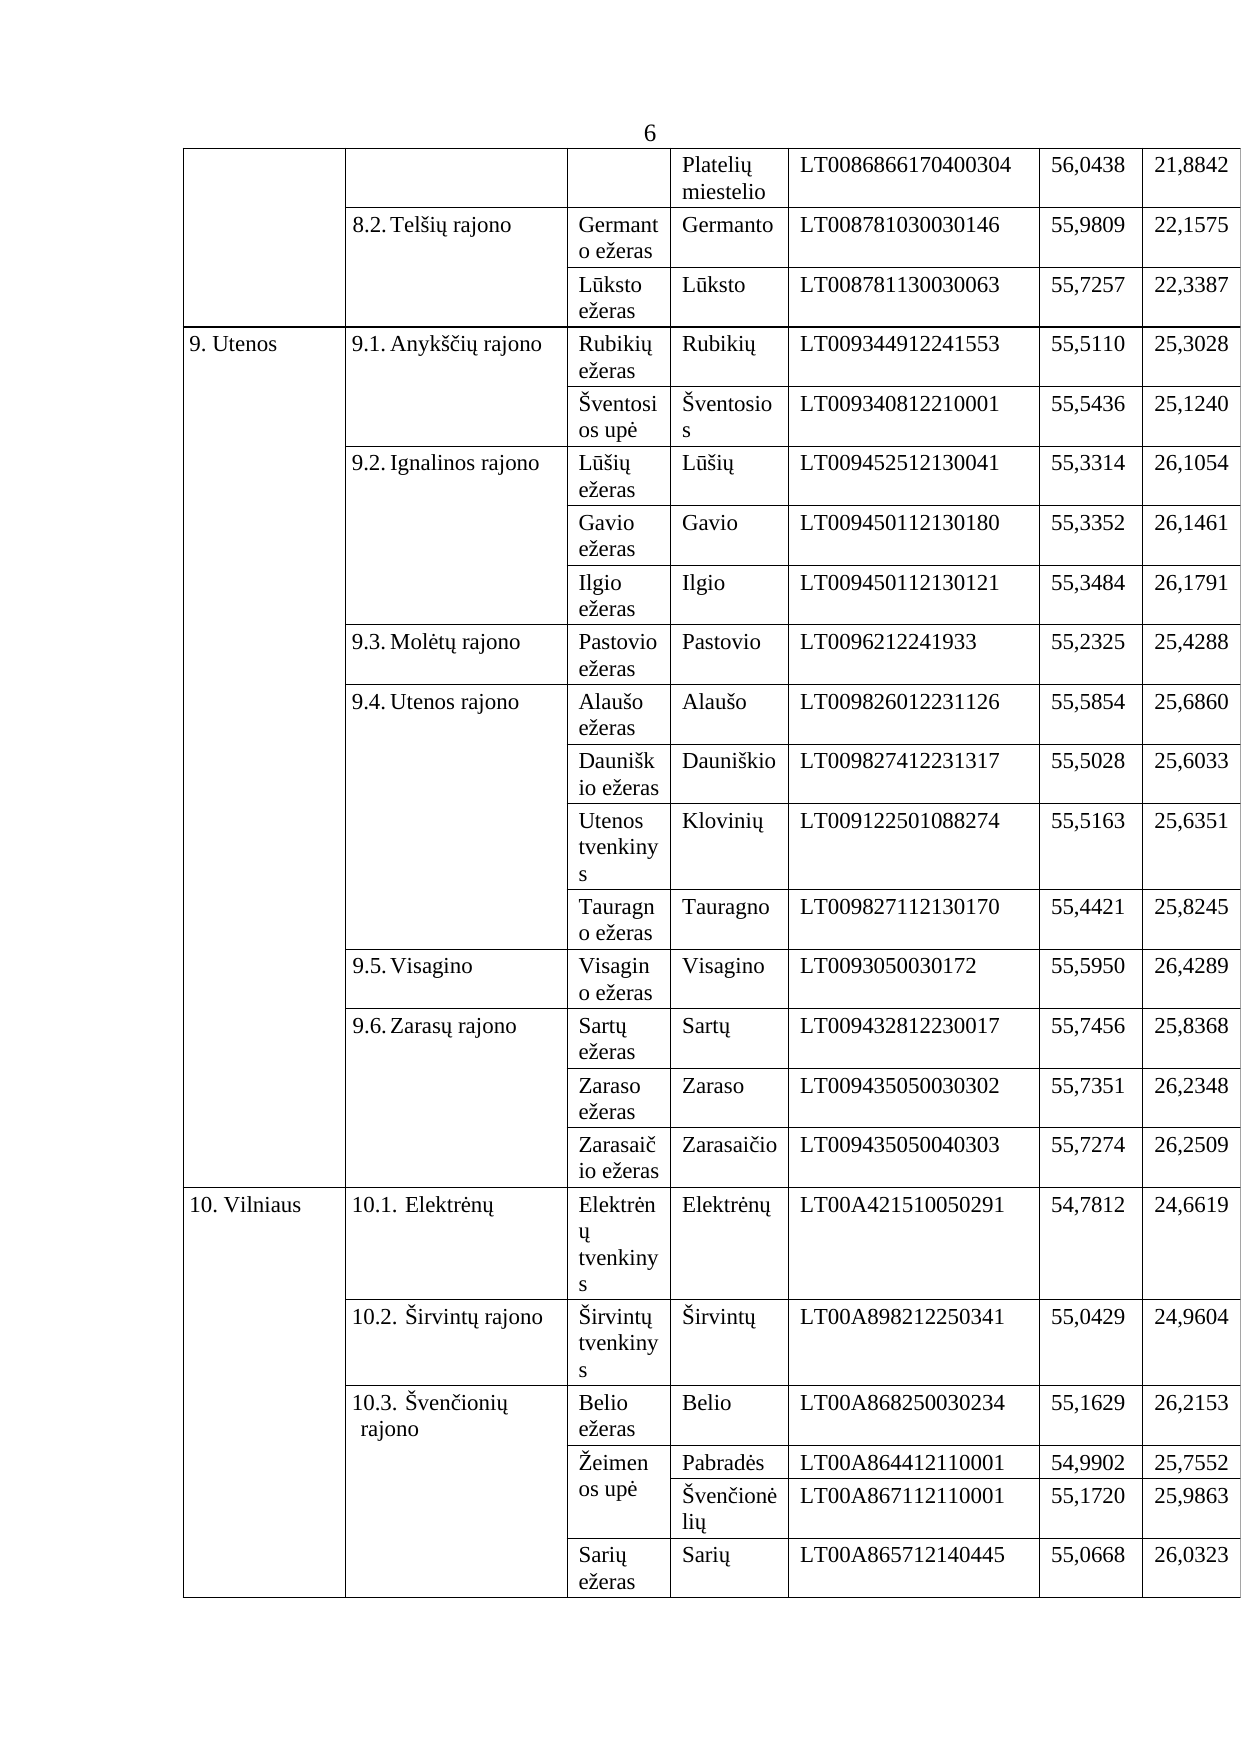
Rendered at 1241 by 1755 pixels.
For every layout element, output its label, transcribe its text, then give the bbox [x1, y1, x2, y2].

table_cell 55,5950 [1040, 950, 1142, 1008]
table_cell Utenos tvenkinys [568, 804, 670, 889]
table_cell 26,4289 [1143, 950, 1240, 1008]
table_cell Elektrėnų tvenkinys [568, 1188, 670, 1299]
table_cell 26,2348 [1143, 1069, 1240, 1127]
table_cell 25,3028 [1143, 328, 1240, 386]
table_cell Klovinių [671, 804, 788, 889]
table_cell Belio [671, 1386, 788, 1445]
table_cell 22,1575 [1143, 208, 1240, 267]
table_cell Zarasaičio [671, 1128, 788, 1187]
table_cell 55,3484 [1040, 566, 1142, 624]
table_cell 55,7257 [1040, 268, 1142, 326]
table_cell LT0086866170400304 [789, 149, 1039, 207]
table_cell Sarių [671, 1539, 788, 1597]
table_cell 25,8245 [1143, 890, 1240, 948]
table_cell Šventosios upė [568, 387, 670, 446]
table_cell 56,0438 [1040, 149, 1142, 207]
table_cell 26,1791 [1143, 566, 1240, 624]
table_cell 55,3352 [1040, 506, 1142, 565]
table_cell 26,1054 [1143, 447, 1240, 505]
table_cell LT008781030030146 [789, 208, 1039, 267]
table_cell LT009432812230017 [789, 1009, 1039, 1068]
table_cell 21,8842 [1143, 149, 1240, 207]
table_cell 26,0323 [1143, 1539, 1240, 1597]
table_cell 25,1240 [1143, 387, 1240, 446]
table_cell Dauniškio [671, 745, 788, 803]
table_cell 55,5163 [1040, 804, 1142, 889]
table_cell LT009450112130121 [789, 566, 1039, 624]
table_cell 26,2153 [1143, 1386, 1240, 1445]
table_cell [184, 149, 345, 326]
table_cell Rubikių [671, 328, 788, 386]
table_cell Alaušo [671, 685, 788, 743]
table_cell LT009450112130180 [789, 506, 1039, 565]
table_cell 54,9902 [1040, 1446, 1142, 1478]
table_cell 10. Vilniaus [184, 1188, 345, 1597]
table_cell Širvintų [671, 1300, 788, 1385]
table_cell Visagino ežeras [568, 950, 670, 1008]
table_cell LT00A868250030234 [789, 1386, 1039, 1445]
table_cell 55,9809 [1040, 208, 1142, 267]
table_cell Žeimenos upė [568, 1446, 670, 1537]
table_cell 54,7812 [1040, 1188, 1142, 1299]
table_cell Lūšių [671, 447, 788, 505]
table_cell LT00A867112110001 [789, 1479, 1039, 1537]
table_cell 55,5028 [1040, 745, 1142, 803]
table_cell Pabradės [671, 1446, 788, 1478]
table_cell 9.5. Visagino [346, 950, 567, 1008]
table_cell [346, 149, 567, 207]
table_cell 9. Utenos [184, 328, 345, 1187]
table_cell Sartų [671, 1009, 788, 1068]
table_cell Zarasaičio ežeras [568, 1128, 670, 1187]
table_cell 55,7456 [1040, 1009, 1142, 1068]
table_cell Dauniškio ežeras [568, 745, 670, 803]
table_cell LT009122501088274 [789, 804, 1039, 889]
table_cell Lūšių ežeras [568, 447, 670, 505]
table_cell Širvintų tvenkinys [568, 1300, 670, 1385]
table_cell 25,6860 [1143, 685, 1240, 743]
table_cell 55,1629 [1040, 1386, 1142, 1445]
table_cell Visagino [671, 950, 788, 1008]
table_cell LT00A421510050291 [789, 1188, 1039, 1299]
table_cell 55,0668 [1040, 1539, 1142, 1597]
table_cell 9.2. Ignalinos rajono [346, 447, 567, 624]
table_cell 55,1720 [1040, 1479, 1142, 1537]
table_cell LT0096212241933 [789, 625, 1039, 684]
table_cell 8.2. Telšių rajono [346, 208, 567, 326]
table_cell Pastovio [671, 625, 788, 684]
table_cell Zaraso ežeras [568, 1069, 670, 1127]
table_cell LT009452512130041 [789, 447, 1039, 505]
table_cell 25,4288 [1143, 625, 1240, 684]
table_cell LT009435050040303 [789, 1128, 1039, 1187]
table_cell 10.3. Švenčionių rajono [346, 1386, 567, 1597]
table_cell Platelių miestelio [671, 149, 788, 207]
table_cell 55,7274 [1040, 1128, 1142, 1187]
table_cell 55,5436 [1040, 387, 1142, 446]
table_cell 25,6351 [1143, 804, 1240, 889]
table_cell 10.1. Elektrėnų [346, 1188, 567, 1299]
table_cell Sartų ežeras [568, 1009, 670, 1068]
table_cell Pastovio ežeras [568, 625, 670, 684]
table_cell Gavio [671, 506, 788, 565]
table_cell 55,5854 [1040, 685, 1142, 743]
table_cell 9.1. Anykščių rajono [346, 328, 567, 446]
table_cell LT00A898212250341 [789, 1300, 1039, 1385]
table_cell LT009827412231317 [789, 745, 1039, 803]
table_cell Lūksto [671, 268, 788, 326]
table_cell 25,6033 [1143, 745, 1240, 803]
table_cell 26,2509 [1143, 1128, 1240, 1187]
table_cell Tauragno [671, 890, 788, 948]
table_cell Gavio ežeras [568, 506, 670, 565]
table_cell 25,7552 [1143, 1446, 1240, 1478]
table_cell 25,9863 [1143, 1479, 1240, 1537]
table_cell 10.2. Širvintų rajono [346, 1300, 567, 1385]
table_cell 26,1461 [1143, 506, 1240, 565]
table_cell LT009344912241553 [789, 328, 1039, 386]
table_cell 25,8368 [1143, 1009, 1240, 1068]
table_cell 55,5110 [1040, 328, 1142, 386]
table_cell 55,4421 [1040, 890, 1142, 948]
table_cell 22,3387 [1143, 268, 1240, 326]
table_cell [568, 149, 670, 207]
table_cell LT0093050030172 [789, 950, 1039, 1008]
table_cell Ilgio [671, 566, 788, 624]
table_cell LT008781130030063 [789, 268, 1039, 326]
table_cell Elektrėnų [671, 1188, 788, 1299]
table_cell Sarių ežeras [568, 1539, 670, 1597]
table_cell 55,3314 [1040, 447, 1142, 505]
table_cell Švenčionėlių [671, 1479, 788, 1537]
table_cell 9.3. Molėtų rajono [346, 625, 567, 684]
table_cell LT00A864412110001 [789, 1446, 1039, 1478]
table_cell LT00A865712140445 [789, 1539, 1039, 1597]
table_cell LT009340812210001 [789, 387, 1039, 446]
table_cell Tauragno ežeras [568, 890, 670, 948]
table_cell 9.6. Zarasų rajono [346, 1009, 567, 1187]
table_cell Germanto [671, 208, 788, 267]
table_cell LT009435050030302 [789, 1069, 1039, 1127]
table_cell LT009826012231126 [789, 685, 1039, 743]
table_cell Ilgio ežeras [568, 566, 670, 624]
table_cell LT009827112130170 [789, 890, 1039, 948]
table_cell Šventosios [671, 387, 788, 446]
table_cell 55,0429 [1040, 1300, 1142, 1385]
table_cell 55,2325 [1040, 625, 1142, 684]
table_cell Alaušo ežeras [568, 685, 670, 743]
table_cell Zaraso [671, 1069, 788, 1127]
table_cell 24,6619 [1143, 1188, 1240, 1299]
table_cell Lūksto ežeras [568, 268, 670, 326]
table_cell Belio ežeras [568, 1386, 670, 1445]
table_cell Rubikių ežeras [568, 328, 670, 386]
table_cell 55,7351 [1040, 1069, 1142, 1127]
table_cell Germanto ežeras [568, 208, 670, 267]
table_cell 9.4. Utenos rajono [346, 685, 567, 948]
table_cell 24,9604 [1143, 1300, 1240, 1385]
